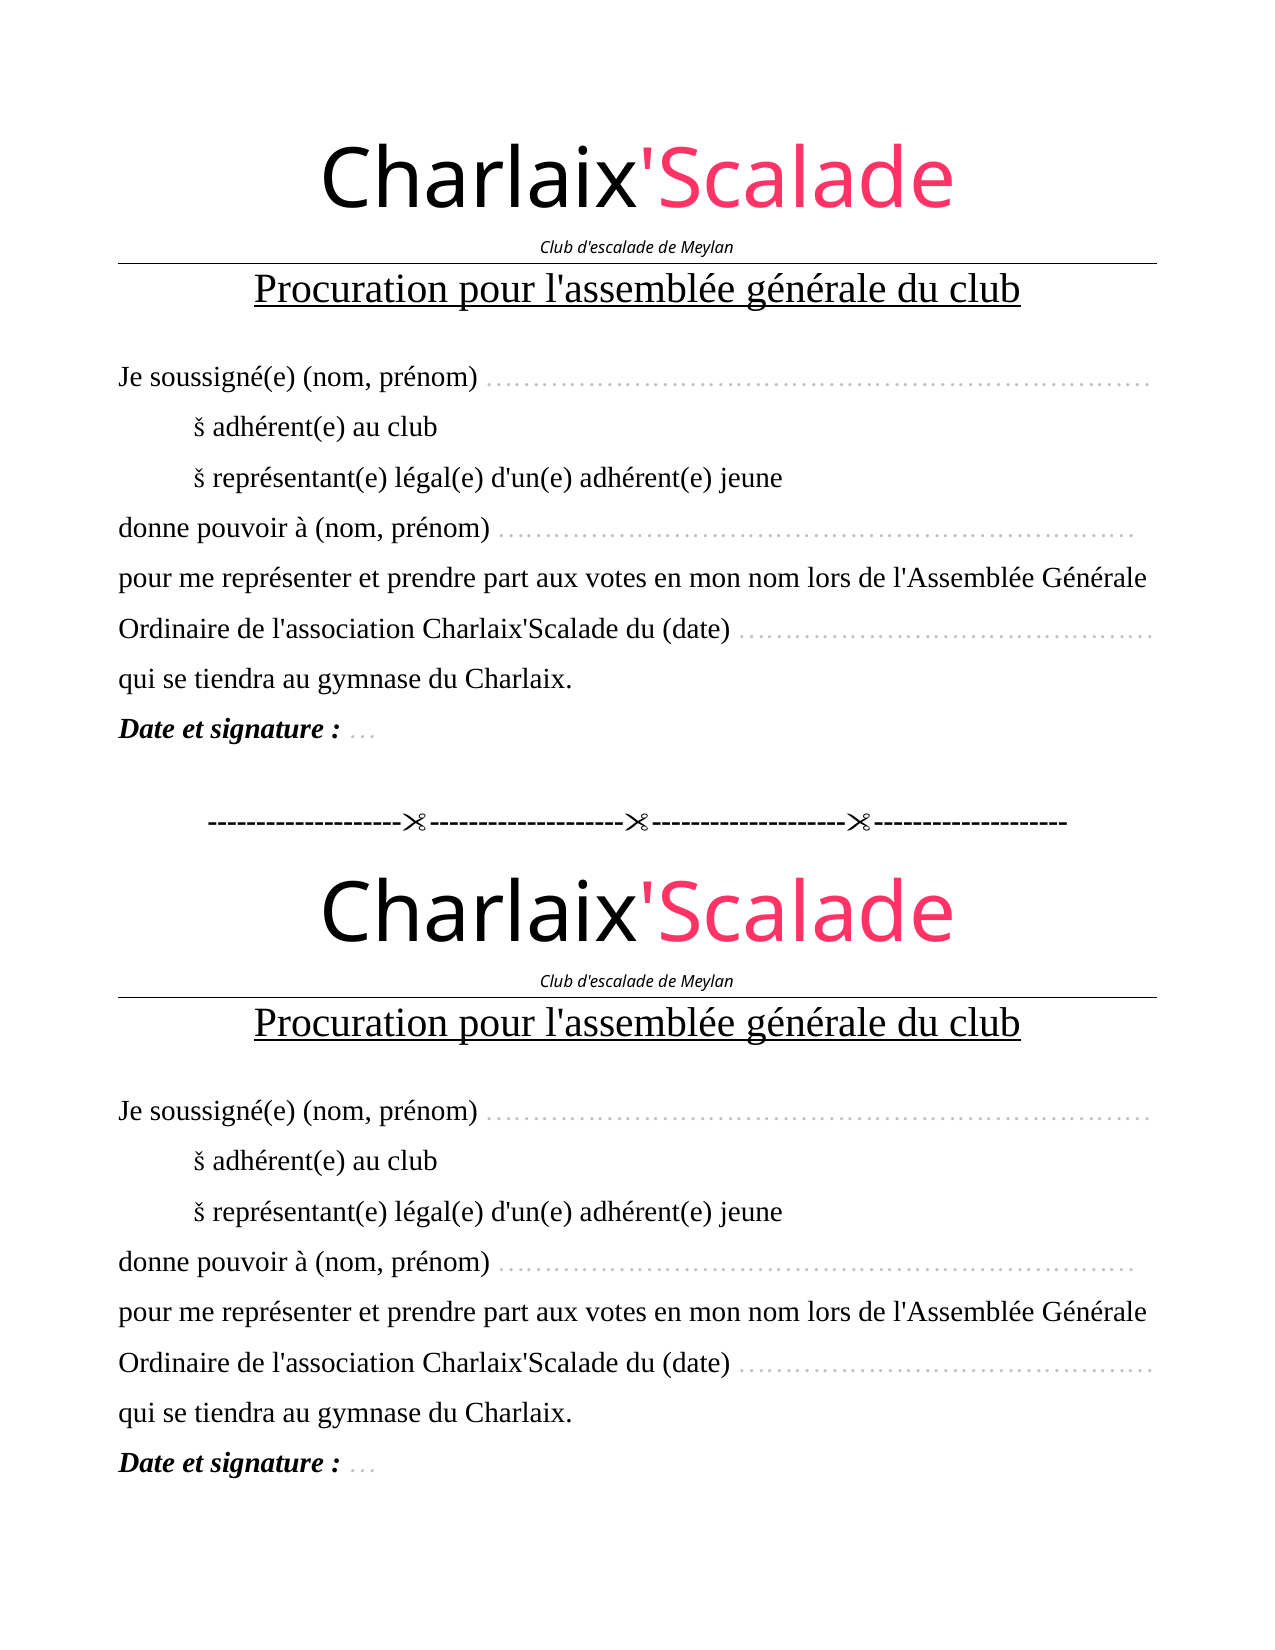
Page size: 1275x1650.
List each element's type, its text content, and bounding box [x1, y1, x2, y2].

text donne pouvoir à (nom, prénom) …………………………………………………………… [118, 1244, 1157, 1278]
list  représentant(e) légal(e) d'un(e) adhérent(e) jeune [156, 460, 1157, 493]
list  adhérent(e) au club [156, 409, 1157, 443]
text Club d'escalade de Meylan [118, 966, 1157, 997]
text Charlaix'Scalade [118, 118, 1157, 232]
text qui se tiendra au gymnase du Charlaix. [118, 1395, 1157, 1429]
text pour me représenter et prendre part aux votes en mon nom lors de l'Assemblée Générale Ordinaire de l'association Charlaix'Scalade du (date) ……………………………………… [118, 1294, 1157, 1378]
text Je soussigné(e) (nom, prénom) ……………………………………………………………… [118, 1093, 1157, 1127]
text Procuration pour l'assemblée générale du club [118, 264, 1157, 311]
text Club d'escalade de Meylan [118, 232, 1157, 263]
text Charlaix'Scalade [118, 852, 1157, 966]
list  adhérent(e) au club [156, 1143, 1157, 1177]
text Date et signature : … [118, 1446, 1157, 1479]
text donne pouvoir à (nom, prénom) …………………………………………………………… [118, 510, 1157, 544]
text pour me représenter et prendre part aux votes en mon nom lors de l'Assemblée Générale Ordinaire de l'association Charlaix'Scalade du (date) ……………………………………… [118, 561, 1157, 644]
list  représentant(e) légal(e) d'un(e) adhérent(e) jeune [156, 1194, 1157, 1227]
text Date et signature : … [118, 712, 1157, 745]
text Procuration pour l'assemblée générale du club [118, 998, 1157, 1045]
text qui se tiendra au gymnase du Charlaix. [118, 661, 1157, 695]
text -------------------------------------------------------------------------------- [118, 812, 1157, 839]
text Je soussigné(e) (nom, prénom) ……………………………………………………………… [118, 359, 1157, 393]
